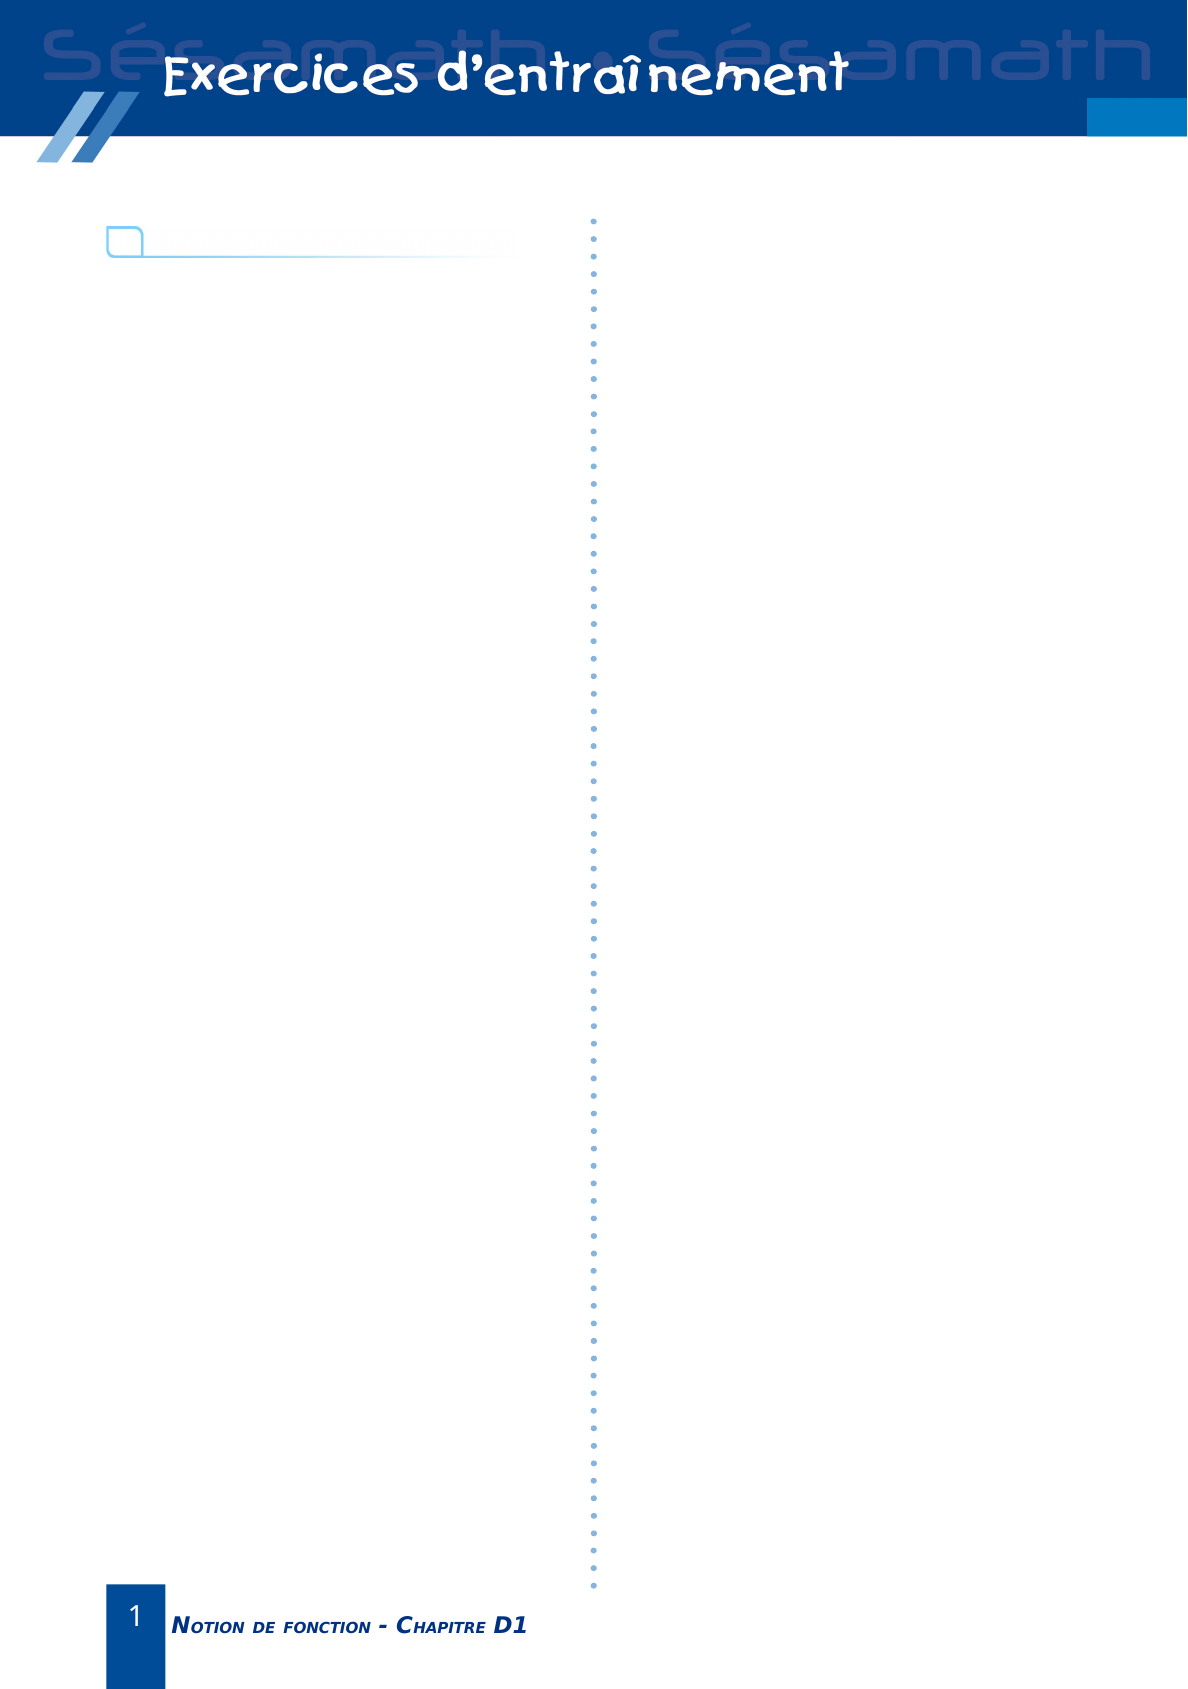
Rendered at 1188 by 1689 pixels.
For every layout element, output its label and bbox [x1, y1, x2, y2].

picture [0, 0, 1187, 163]
picture [106, 226, 517, 258]
